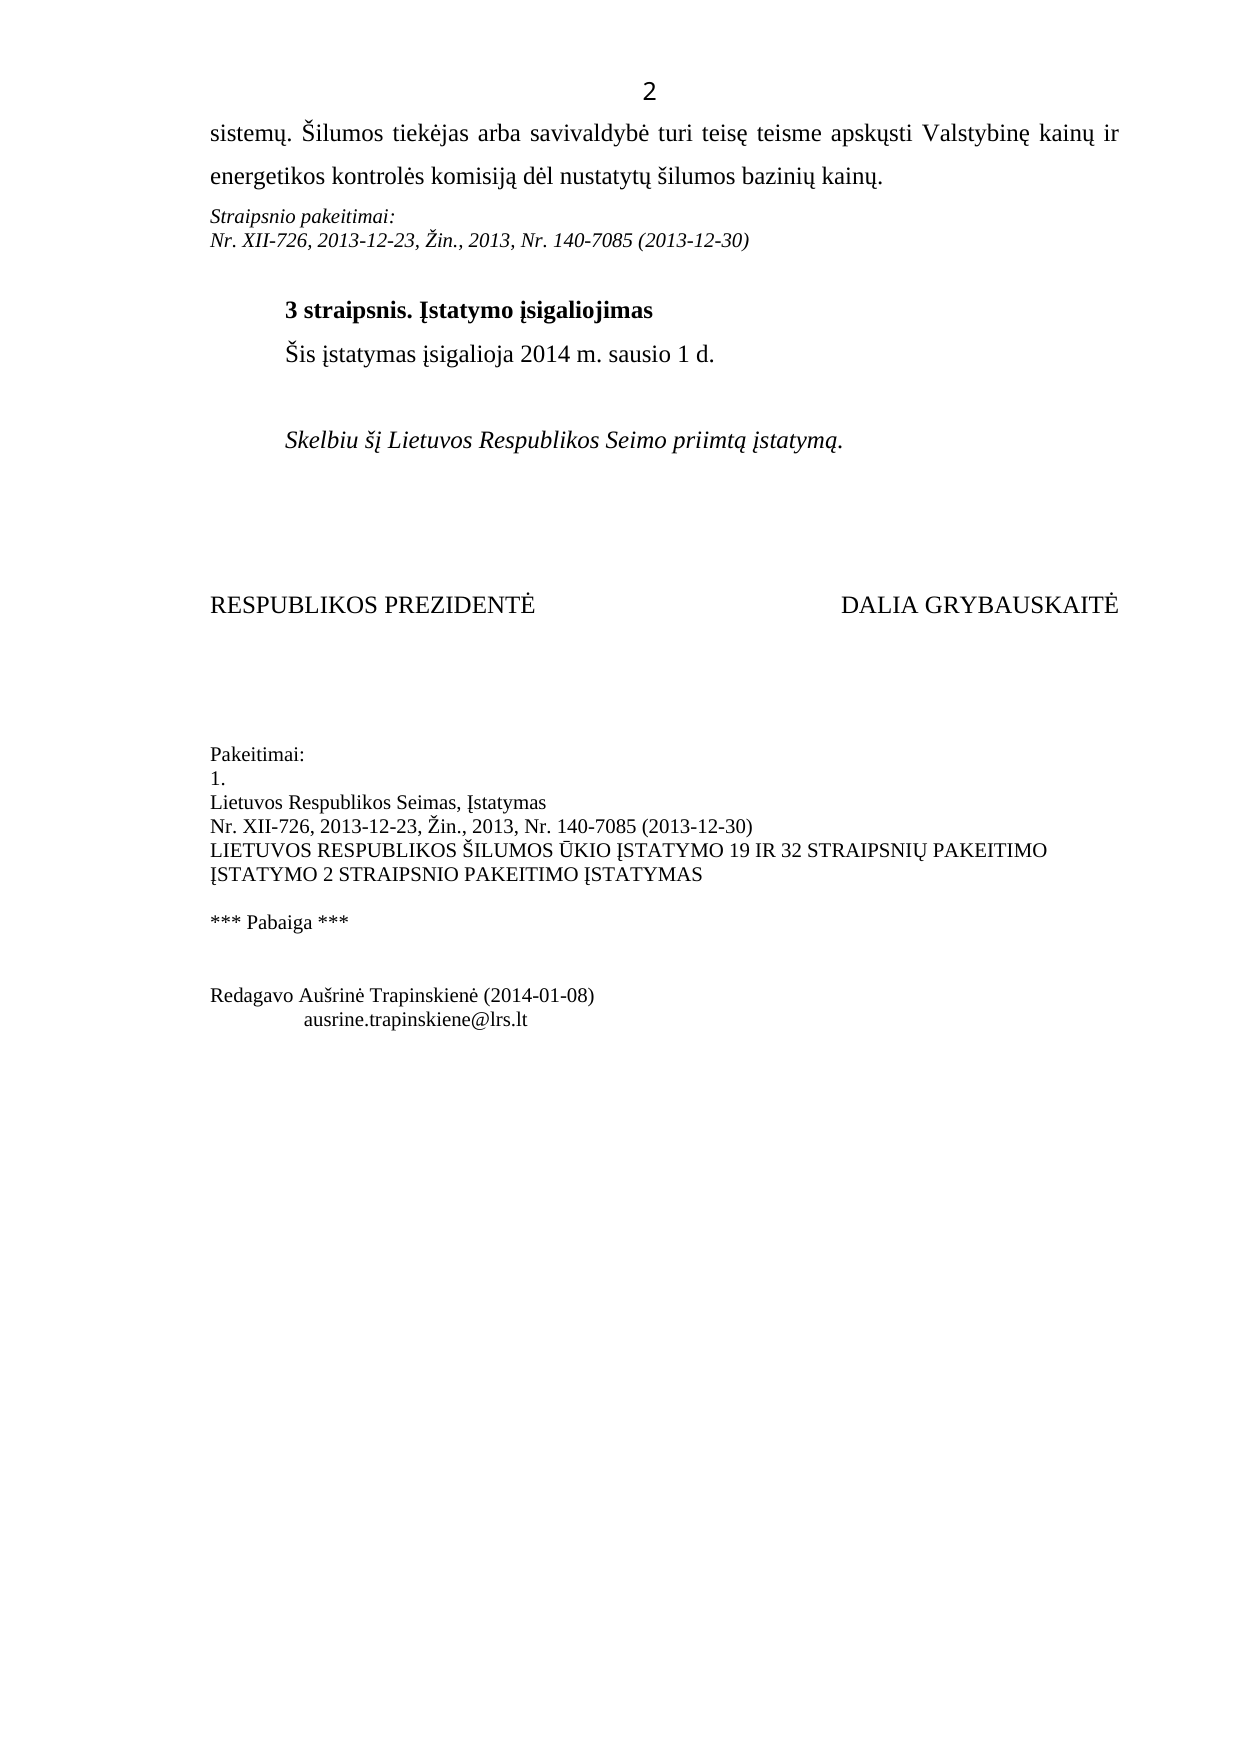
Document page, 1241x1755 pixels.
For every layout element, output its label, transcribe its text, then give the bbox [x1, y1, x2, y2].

text Nr. XII-726, 2013-12-23, Žin., 2013, Nr. 140-7085 (2013-12-30) [210, 814, 1120, 838]
text Lietuvos Respublikos Seimas, Įstatymas [210, 790, 1120, 814]
text *** Pabaiga *** [210, 910, 1120, 934]
text RESPUBLIKOS PREZIDENTĖ DALIA GRYBAUSKAITĖ [210, 590, 1120, 619]
text 1. [210, 766, 1120, 790]
text sistemų. Šilumos tiekėjas arba savivaldybė turi teisę teisme apskųsti Valstybinę kainų ir energetikos kontrolės komisiją dėl nustatytų šilumos bazinių kainų. [210, 118, 1120, 190]
text LIETUVOS RESPUBLIKOS ŠILUMOS ŪKIO ĮSTATYMO 19 IR 32 STRAIPSNIŲ PAKEITIMO ĮSTATYMO 2 STRAIPSNIO PAKEITIMO ĮSTATYMAS [210, 838, 1120, 886]
text 3 straipsnis. Įstatymo įsigaliojimas [210, 296, 1120, 324]
text Redagavo Aušrinė Trapinskienė (2014-01-08) [210, 982, 1120, 1007]
text Straipsnio pakeitimai: [210, 204, 1120, 228]
text Nr. XII-726, 2013-12-23, Žin., 2013, Nr. 140-7085 (2013-12-30) [210, 228, 1120, 252]
text Pakeitimai: [210, 742, 1120, 766]
text Šis įstatymas įsigalioja 2014 m. sausio 1 d. [210, 339, 1120, 367]
text ausrine.trapinskiene@lrs.lt [210, 1007, 1120, 1031]
text Skelbiu šį Lietuvos Respublikos Seimo priimtą įstatymą. [210, 425, 1120, 454]
